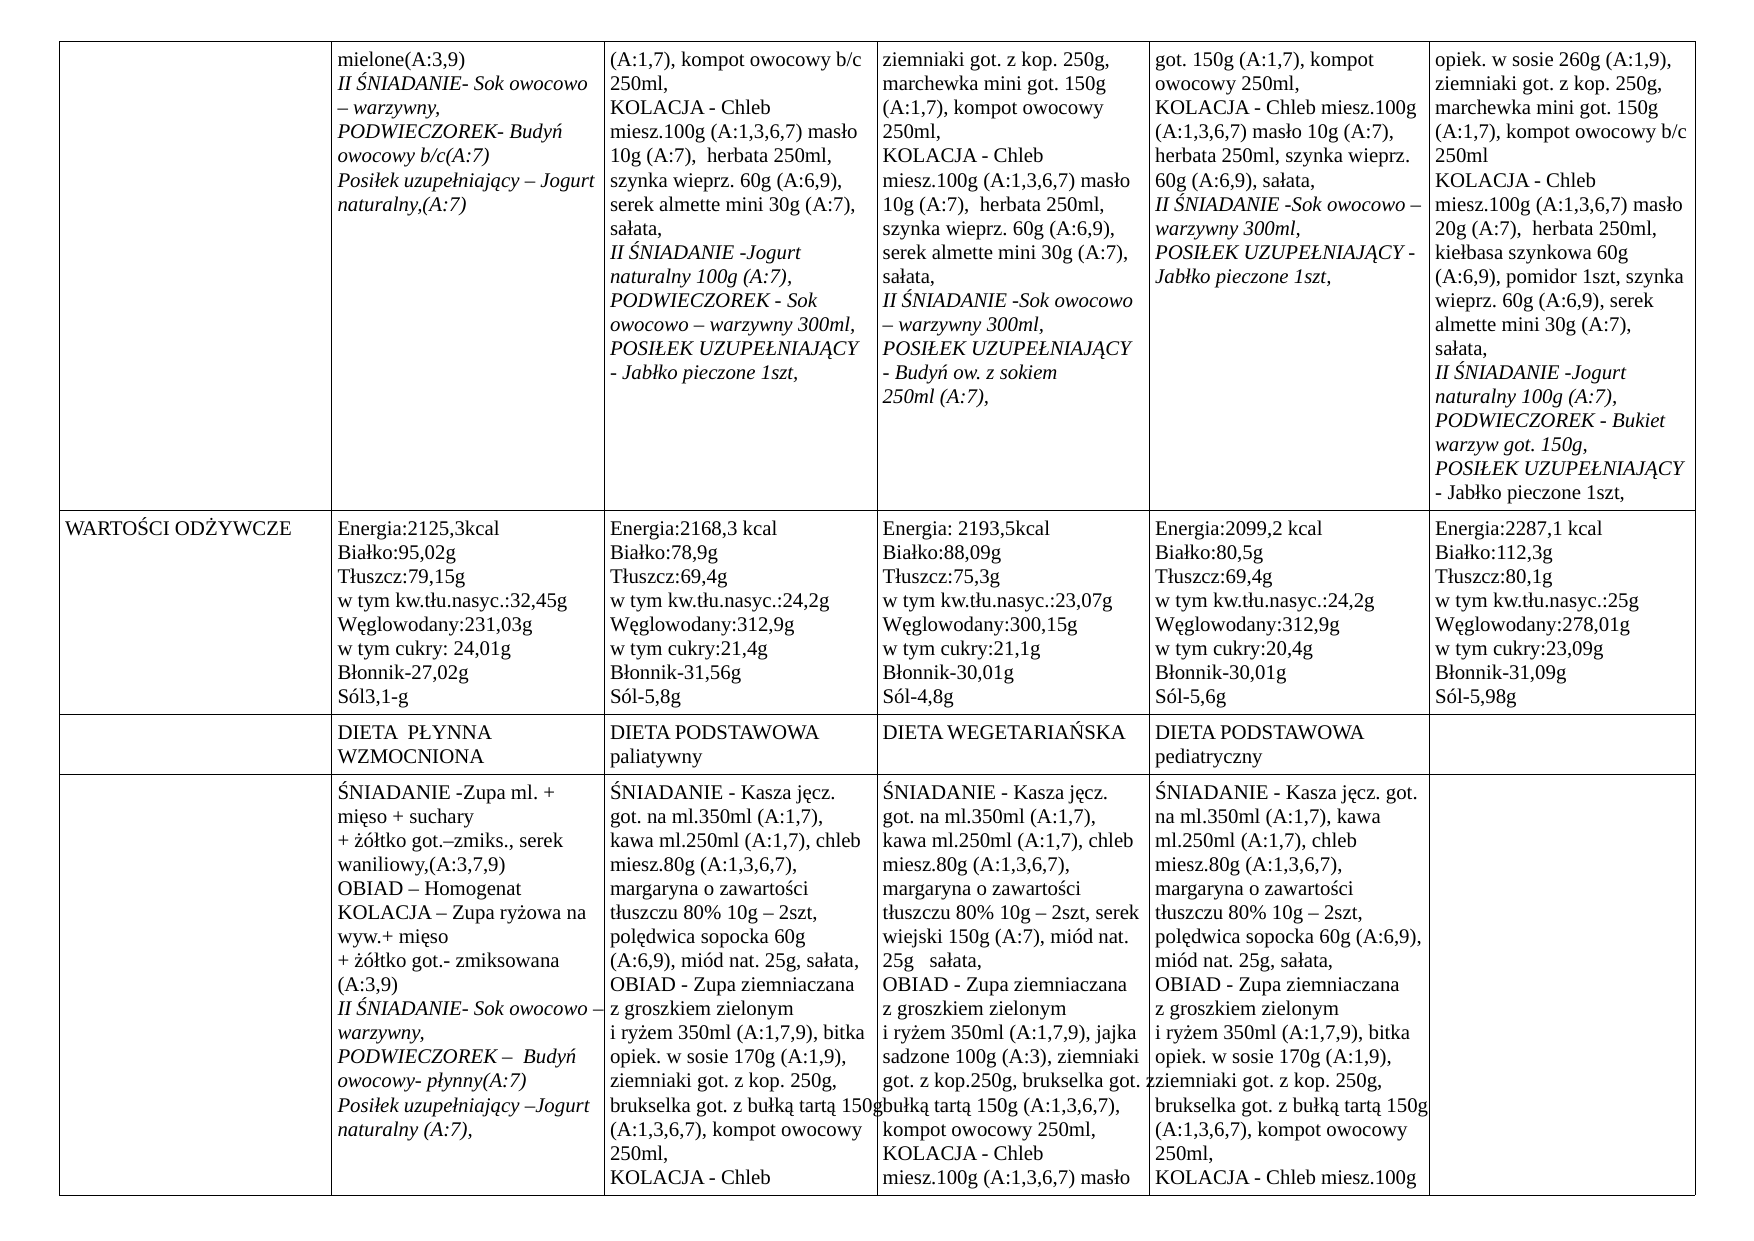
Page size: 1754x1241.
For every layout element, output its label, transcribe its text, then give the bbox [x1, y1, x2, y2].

table_cell Energia:2287,1 kcal Białko:112,3g Tłuszcz:80,1g w tym kw.tłu.nasyc.:25g Węglowodany:278,01g w tym cukry:23,09g Błonnik-31,09g Sól-5,98g [1430, 511, 1695, 714]
table_cell [60, 42, 331, 510]
table_cell Energia:2168,3 kcal Białko:78,9g Tłuszcz:69,4g w tym kw.tłu.nasyc.:24,2g Węglowodany:312,9g w tym cukry:21,4g Błonnik-31,56g Sól-5,8g [605, 511, 877, 714]
table_cell DIETA PŁYNNA WZMOCNIONA [332, 715, 604, 774]
table_cell DIETA PODSTAWOWA paliatywny [605, 715, 877, 774]
table_cell [60, 715, 331, 774]
table_cell (A:1,7), kompot owocowy b/c 250ml, KOLACJA - Chleb miesz.100g (A:1,3,6,7) masło 10g (A:7), herbata 250ml, szynka wieprz. 60g (A:6,9), serek almette mini 30g (A:7), sałata, II ŚNIADANIE -Jogurt naturalny 100g (A:7), PODWIECZOREK - Sok owocowo – warzywny 300ml, POSIŁEK UZUPEŁNIAJĄCY - Jabłko pieczone 1szt, [605, 42, 877, 510]
table_cell DIETA WEGETARIAŃSKA [878, 715, 1149, 774]
table_cell ŚNIADANIE -Zupa ml. + mięso + suchary + żółtko got.–zmiks., serek waniliowy,(A:3,7,9) OBIAD – Homogenat KOLACJA – Zupa ryżowa na wyw.+ mięso + żółtko got.- zmiksowana (A:3,9) II ŚNIADANIE- Sok owocowo – warzywny, PODWIECZOREK – Budyń owocowy- płynny(A:7) Posiłek uzupełniający –Jogurt naturalny (A:7), [332, 775, 604, 1194]
table_cell got. 150g (A:1,7), kompot owocowy 250ml, KOLACJA - Chleb miesz.100g (A:1,3,6,7) masło 10g (A:7), herbata 250ml, szynka wieprz. 60g (A:6,9), sałata, II ŚNIADANIE -Sok owocowo – warzywny 300ml, POSIŁEK UZUPEŁNIAJĄCY - Jabłko pieczone 1szt, [1150, 42, 1429, 510]
table_cell ziemniaki got. z kop. 250g, marchewka mini got. 150g (A:1,7), kompot owocowy 250ml, KOLACJA - Chleb miesz.100g (A:1,3,6,7) masło 10g (A:7), herbata 250ml, szynka wieprz. 60g (A:6,9), serek almette mini 30g (A:7), sałata, II ŚNIADANIE -Sok owocowo – warzywny 300ml, POSIŁEK UZUPEŁNIAJĄCY - Budyń ow. z sokiem 250ml (A:7), [878, 42, 1149, 510]
table_cell opiek. w sosie 260g (A:1,9), ziemniaki got. z kop. 250g, marchewka mini got. 150g (A:1,7), kompot owocowy b/c 250ml KOLACJA - Chleb miesz.100g (A:1,3,6,7) masło 20g (A:7), herbata 250ml, kiełbasa szynkowa 60g (A:6,9), pomidor 1szt, szynka wieprz. 60g (A:6,9), serek almette mini 30g (A:7), sałata, II ŚNIADANIE -Jogurt naturalny 100g (A:7), PODWIECZOREK - Bukiet warzyw got. 150g, POSIŁEK UZUPEŁNIAJĄCY - Jabłko pieczone 1szt, [1430, 42, 1695, 510]
table_cell [1430, 775, 1695, 1194]
table_cell [1430, 715, 1695, 774]
table_cell ŚNIADANIE - Kasza jęcz. got. na ml.350ml (A:1,7), kawa ml.250ml (A:1,7), chleb miesz.80g (A:1,3,6,7), margaryna o zawartości tłuszczu 80% 10g – 2szt, serek wiejski 150g (A:7), miód nat. 25g sałata, OBIAD - Zupa ziemniaczana z groszkiem zielonym i ryżem 350ml (A:1,7,9), jajka sadzone 100g (A:3), ziemniaki got. z kop.250g, brukselka got. z bułką tartą 150g (A:1,3,6,7), kompot owocowy 250ml, KOLACJA - Chleb miesz.100g (A:1,3,6,7) masło 20g (A:7), herbata 250ml, ser topiony 100g (A:7), pomidor 1szt, ogórek konser. 50g (A:10), sałata, II ŚNIADANIE -Jogurt owocowy 100g (A:7), POSIŁEK UZUPEŁNIAJĄCY - Budyń ow. z sokiem 250ml (A:7), [878, 775, 1149, 1194]
table_cell mielone(A:3,9) II ŚNIADANIE- Sok owocowo – warzywny, PODWIECZOREK- Budyń owocowy b/c(A:7) Posiłek uzupełniający – Jogurt naturalny,(A:7) [332, 42, 604, 510]
table_cell [60, 775, 331, 1194]
table_cell DIETA PODSTAWOWA pediatryczny [1150, 715, 1429, 774]
table_cell Energia: 2193,5kcal Białko:88,09g Tłuszcz:75,3g w tym kw.tłu.nasyc.:23,07g Węglowodany:300,15g w tym cukry:21,1g Błonnik-30,01g Sól-4,8g [878, 511, 1149, 714]
table_cell ŚNIADANIE - Kasza jęcz. got. na ml.350ml (A:1,7), kawa ml.250ml (A:1,7), chleb miesz.80g (A:1,3,6,7), margaryna o zawartości tłuszczu 80% 10g – 2szt, polędwica sopocka 60g (A:6,9), miód nat. 25g, sałata, OBIAD - Zupa ziemniaczana z groszkiem zielonym i ryżem 350ml (A:1,7,9), bitka opiek. w sosie 170g (A:1,9), ziemniaki got. z kop. 250g, brukselka got. z bułką tartą 150g (A:1,3,6,7), kompot owocowy 250ml, KOLACJA - Chleb miesz.100g (A:1,3,6,7) masło 20g (A:7), herbata 250ml, kiełbasa szynkowa 60g (A:6,9), ogórek konser. 50g (A:10), sałata, II ŚNIADANIE -Jogurt owocowy 100g (A:7), POSIŁEK UZUPEŁNIAJĄCY - Budyń ow. z sokiem 250ml (A:7), [605, 775, 877, 1194]
table_cell Energia:2099,2 kcal Białko:80,5g Tłuszcz:69,4g w tym kw.tłu.nasyc.:24,2g Węglowodany:312,9g w tym cukry:20,4g Błonnik-30,01g Sól-5,6g [1150, 511, 1429, 714]
table_cell Energia:2125,3kcal Białko:95,02g Tłuszcz:79,15g w tym kw.tłu.nasyc.:32,45g Węglowodany:231,03g w tym cukry: 24,01g Błonnik-27,02g Sól3,1-g [332, 511, 604, 714]
table_cell ŚNIADANIE - Kasza jęcz. got. na ml.350ml (A:1,7), kawa ml.250ml (A:1,7), chleb miesz.80g (A:1,3,6,7), margaryna o zawartości tłuszczu 80% 10g – 2szt, polędwica sopocka 60g (A:6,9), miód nat. 25g, sałata, OBIAD - Zupa ziemniaczana z groszkiem zielonym i ryżem 350ml (A:1,7,9), bitka opiek. w sosie 170g (A:1,9), ziemniaki got. z kop. 250g, brukselka got. z bułką tartą 150g (A:1,3,6,7), kompot owocowy 250ml, KOLACJA - Chleb miesz.100g (A:1,3,6,7) masło 20g (A:7), herbata 250ml, kiełbasa szynkowa 60g (A:6,9), ogórek konser. 50g (A:10), sałata, II ŚNIADANIE -Jogurt owocowy 100g (A:7), POSIŁEK UZUPEŁNIAJĄCY - Budyń ow. z sokiem 250ml (A:7), [1150, 775, 1429, 1194]
table_cell WARTOŚCI ODŻYWCZE [60, 511, 331, 714]
